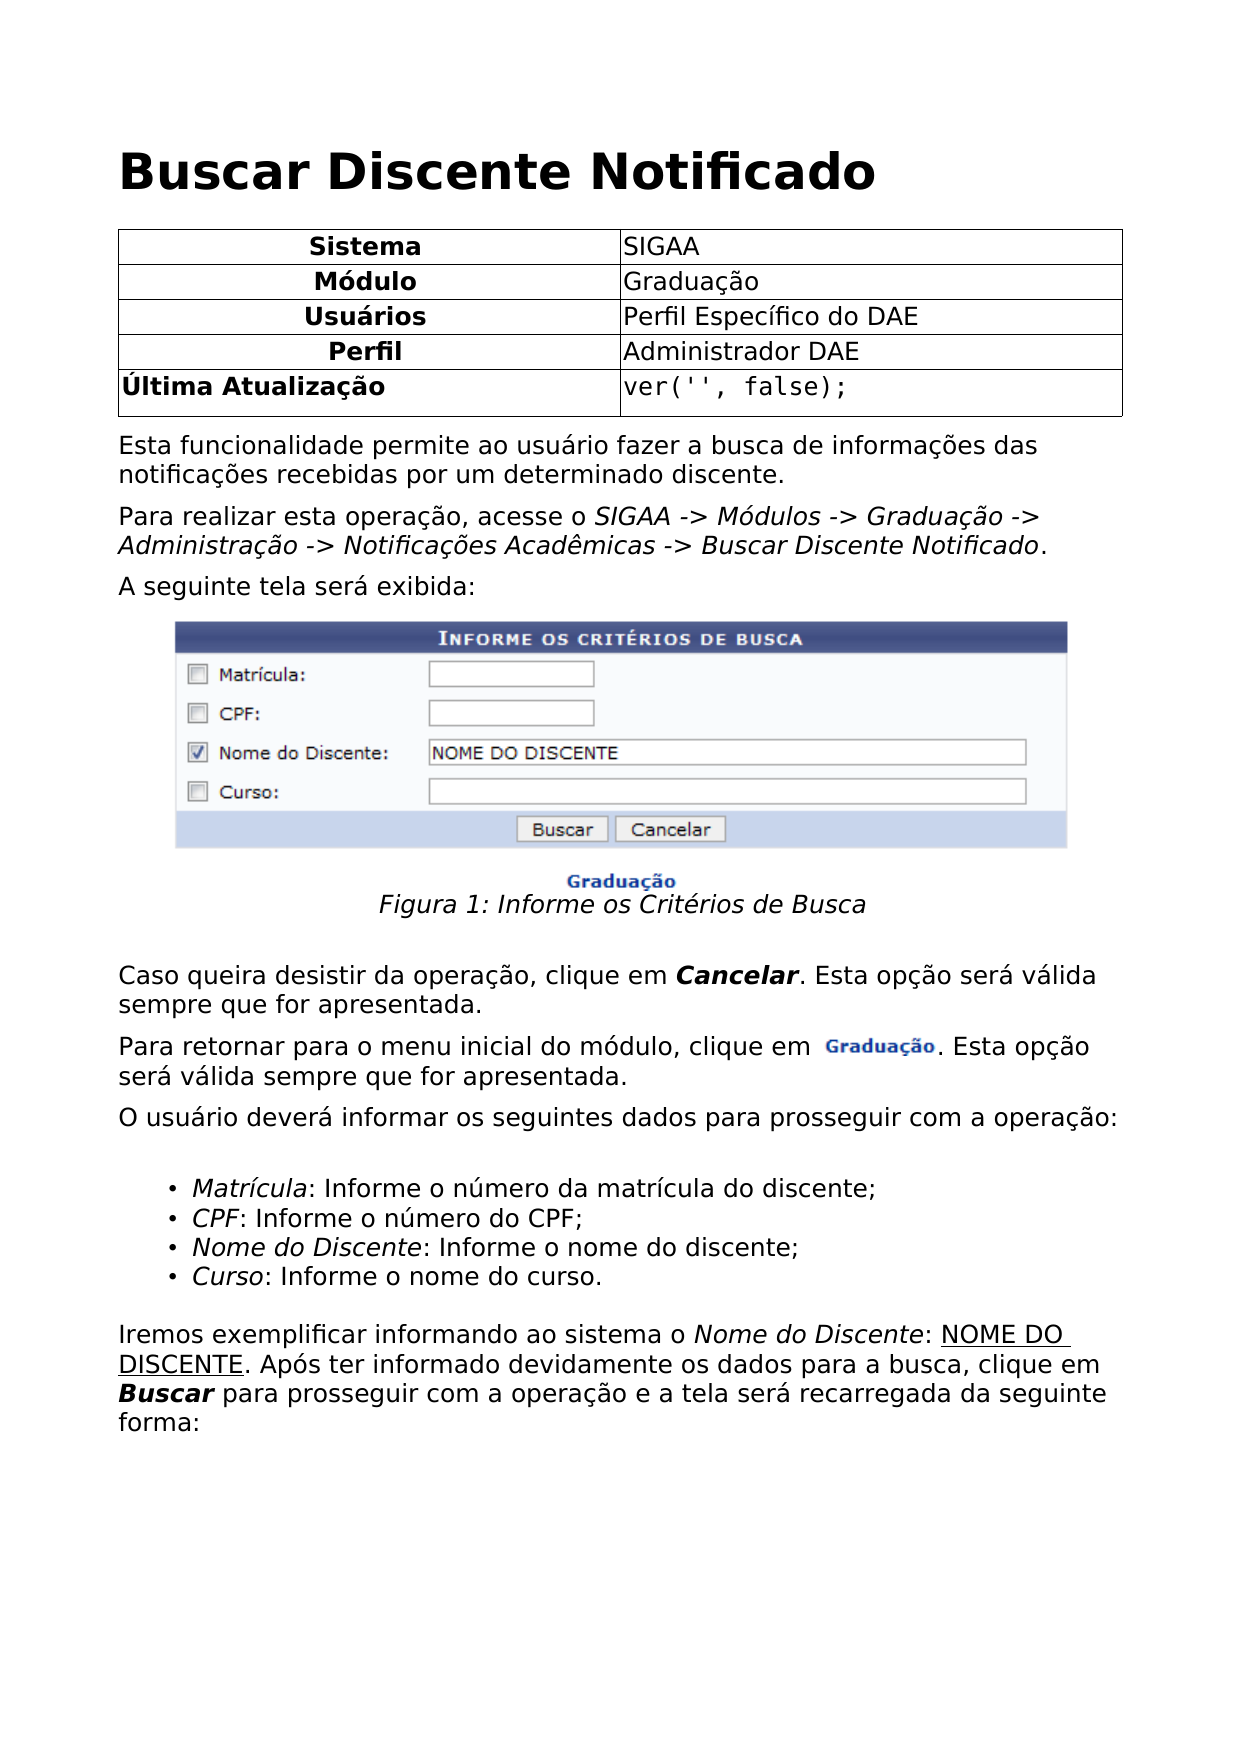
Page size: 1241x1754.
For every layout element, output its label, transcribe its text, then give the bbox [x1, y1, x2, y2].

table_cell Administrador DAE [621, 335, 1122, 369]
table_header SIGAA [621, 230, 1122, 264]
list Nome do Discente: Informe o nome do discente; [177, 1233, 1122, 1262]
subtitle Buscar Discente Notificado [118, 143, 1122, 201]
picture [167, 614, 1074, 891]
text Para retornar para o menu inicial do módulo, clique em . Esta opção será válida sempre que for apresentada. [118, 1032, 1122, 1091]
text Caso queira desistir da operação, clique em Cancelar. Esta opção será válida sempre que for apresentada. [118, 962, 1122, 1020]
table_cell Graduação [621, 265, 1122, 299]
table_cell Perfil Específico do DAE [621, 300, 1122, 334]
table_header Sistema [119, 230, 620, 264]
text Para realizar esta operação, acesse o SIGAA -> Módulos -> Graduação -> Administração -> Notificações Acadêmicas -> Buscar Discente Notificado. [118, 502, 1122, 560]
table_cell Usuários [119, 300, 620, 334]
list Curso: Informe o nome do curso. [177, 1262, 1122, 1291]
picture [819, 1032, 937, 1056]
text Figura 1: Informe os Critérios de Busca [167, 891, 1073, 920]
text O usuário deverá informar os seguintes dados para prosseguir com a operação: [118, 1103, 1122, 1133]
text A seguinte tela será exibida: [118, 572, 1122, 602]
list Matrícula: Informe o número da matrícula do discente; [177, 1174, 1122, 1204]
list CPF: Informe o número do CPF; [177, 1204, 1122, 1233]
table_cell Última Atualização [119, 370, 620, 416]
text Iremos exemplificar informando ao sistema o Nome do Discente: NOME DO DISCENTE. Após ter informado devidamente os dados para a busca, clique em Buscar para prosseguir com a operação e a tela será recarregada da seguinte forma: [118, 1321, 1122, 1437]
table_cell Perfil [119, 335, 620, 369]
table_cell ver('', false); [621, 370, 1122, 416]
table_cell Módulo [119, 265, 620, 299]
text Esta funcionalidade permite ao usuário fazer a busca de informações das notificações recebidas por um determinado discente. [118, 431, 1122, 489]
